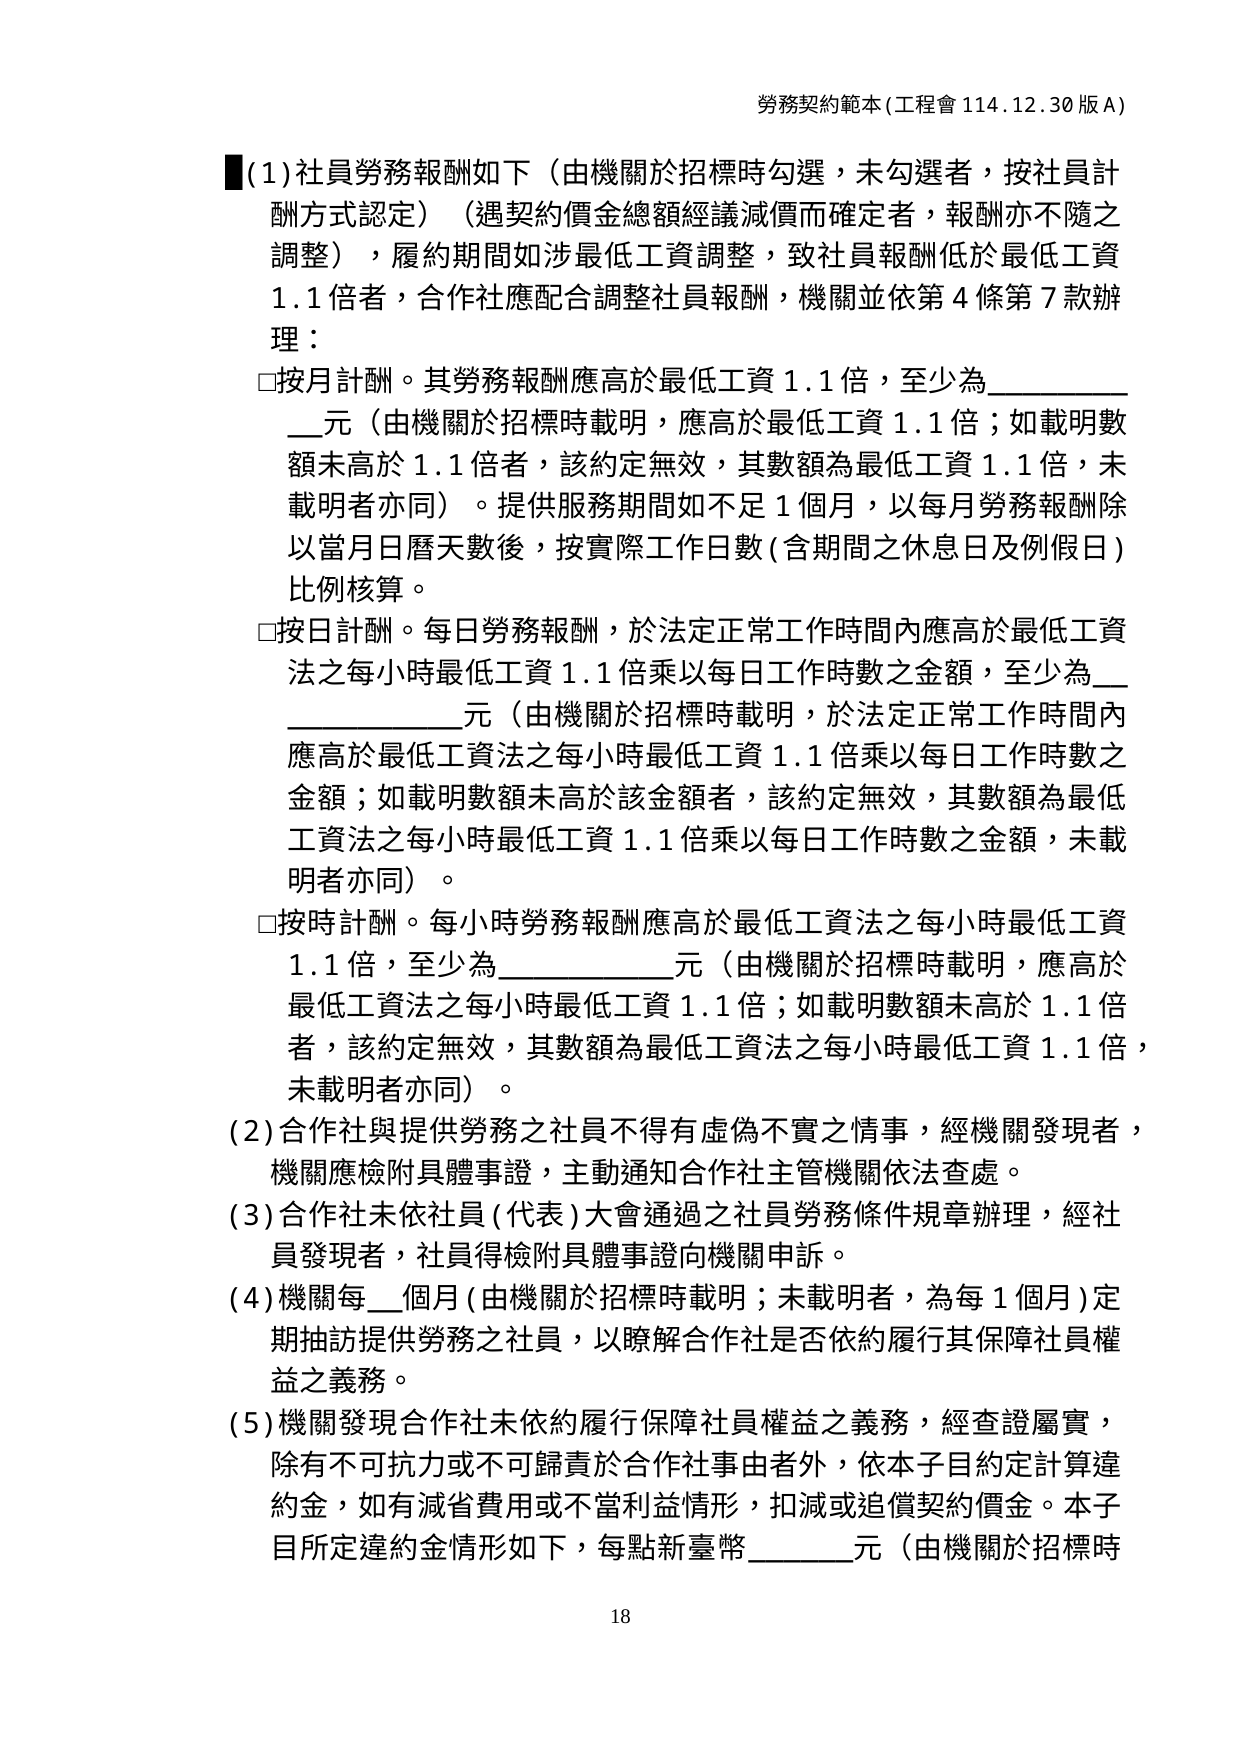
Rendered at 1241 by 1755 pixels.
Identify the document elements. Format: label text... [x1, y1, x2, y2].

text (2)合作社與提供勞務之社員不得有虛偽不實之情事，經機關發現者，機關應檢附具體事證，主動通知合作社主管機關依法查處。 [225, 1108, 1122, 1192]
text □按時計酬。每小時勞務報酬應高於最低工資法之每小時最低工資1.1倍，至少為__________元（由機關於招標時載明，應高於最低工資法之每小時最低工資1.1倍；如載明數額未高於1.1倍者，該約定無效，其數額為最低工資法之每小時最低工資1.1倍，未載明者亦同）。 [258, 900, 1128, 1108]
text (5)機關發現合作社未依約履行保障社員權益之義務，經查證屬實，除有不可抗力或不可歸責於合作社事由者外，依本子目約定計算違約金，如有減省費用或不當利益情形，扣減或追償契約價金。本子目所定違約金情形如下，每點新臺幣______元（由機關於招標時 [225, 1400, 1122, 1567]
text (4)機關每__個月(由機關於招標時載明；未載明者，為每1個月)定期抽訪提供勞務之社員，以瞭解合作社是否依約履行其保障社員權益之義務。 [225, 1275, 1122, 1400]
text █(1)社員勞務報酬如下（由機關於招標時勾選，未勾選者，按社員計酬方式認定）（遇契約價金總額經議減價而確定者，報酬亦不隨之調整），履約期間如涉最低工資調整，致社員報酬低於最低工資1.1倍者，合作社應配合調整社員報酬，機關並依第4條第7款辦理： [225, 150, 1122, 358]
text □按月計酬。其勞務報酬應高於最低工資1.1倍，至少為__________元（由機關於招標時載明，應高於最低工資1.1倍；如載明數額未高於1.1倍者，該約定無效，其數額為最低工資1.1倍，未載明者亦同）。提供服務期間如不足1個月，以每月勞務報酬除以當月日曆天數後，按實際工作日數(含期間之休息日及例假日)比例核算。 [258, 358, 1128, 608]
text (3)合作社未依社員(代表)大會通過之社員勞務條件規章辦理，經社員發現者，社員得檢附具體事證向機關申訴。 [225, 1192, 1122, 1275]
text □按日計酬。每日勞務報酬，於法定正常工作時間內應高於最低工資法之每小時最低工資1.1倍乘以每日工作時數之金額，至少為____________元（由機關於招標時載明，於法定正常工作時間內應高於最低工資法之每小時最低工資1.1倍乘以每日工作時數之金額；如載明數額未高於該金額者，該約定無效，其數額為最低工資法之每小時最低工資1.1倍乘以每日工作時數之金額，未載明者亦同）。 [258, 608, 1128, 900]
